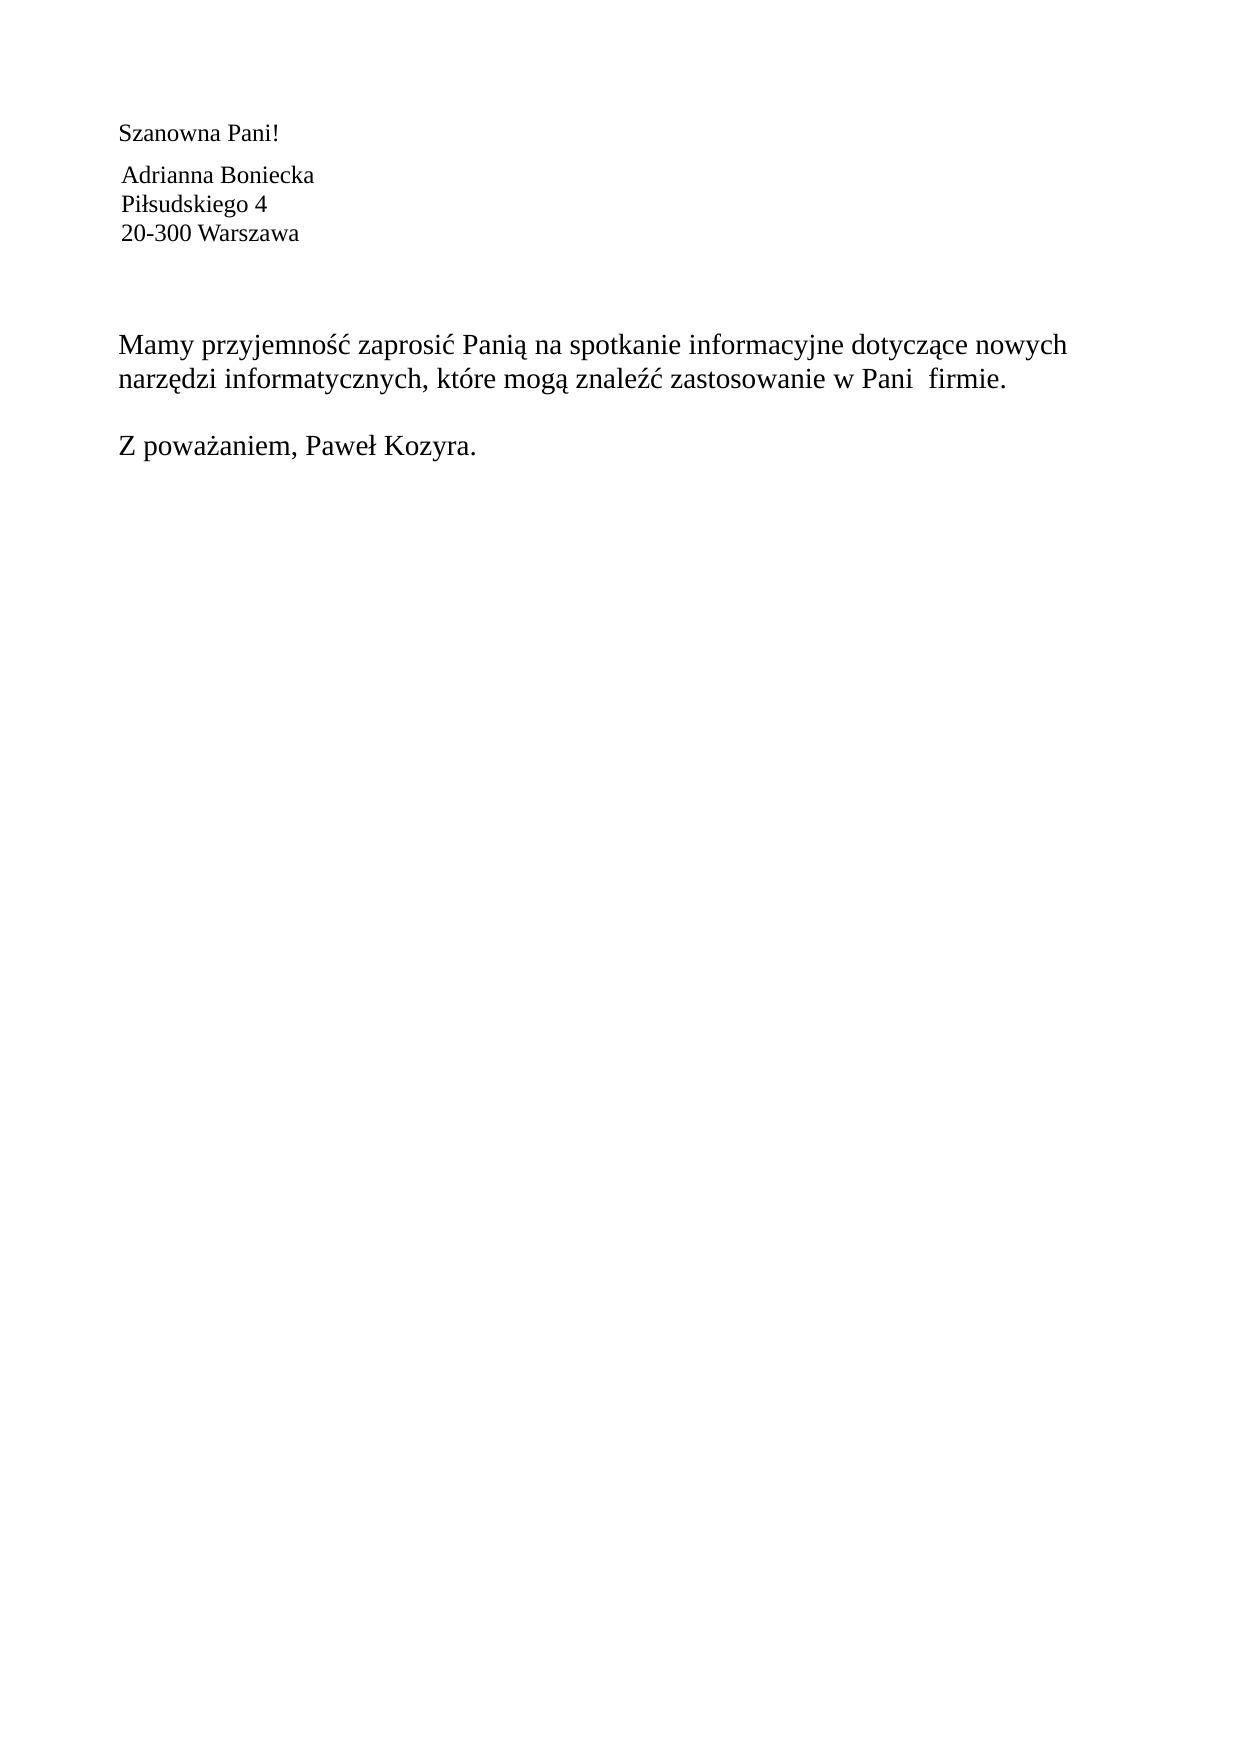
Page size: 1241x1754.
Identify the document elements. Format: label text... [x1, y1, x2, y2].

text Mamy przyjemność zaprosić Panią na spotkanie informacyjne dotyczące nowych narzędzi informatycznych, które mogą znaleźć zastosowanie w Pani firmie. Z poważaniem, Paweł Kozyra. [118, 327, 1122, 462]
text Adrianna Boniecka [121, 160, 617, 189]
text Szanowna Pani! [118, 118, 1122, 147]
text 20-300 Warszawa [121, 218, 617, 247]
text Piłsudskiego 4 [121, 189, 617, 218]
